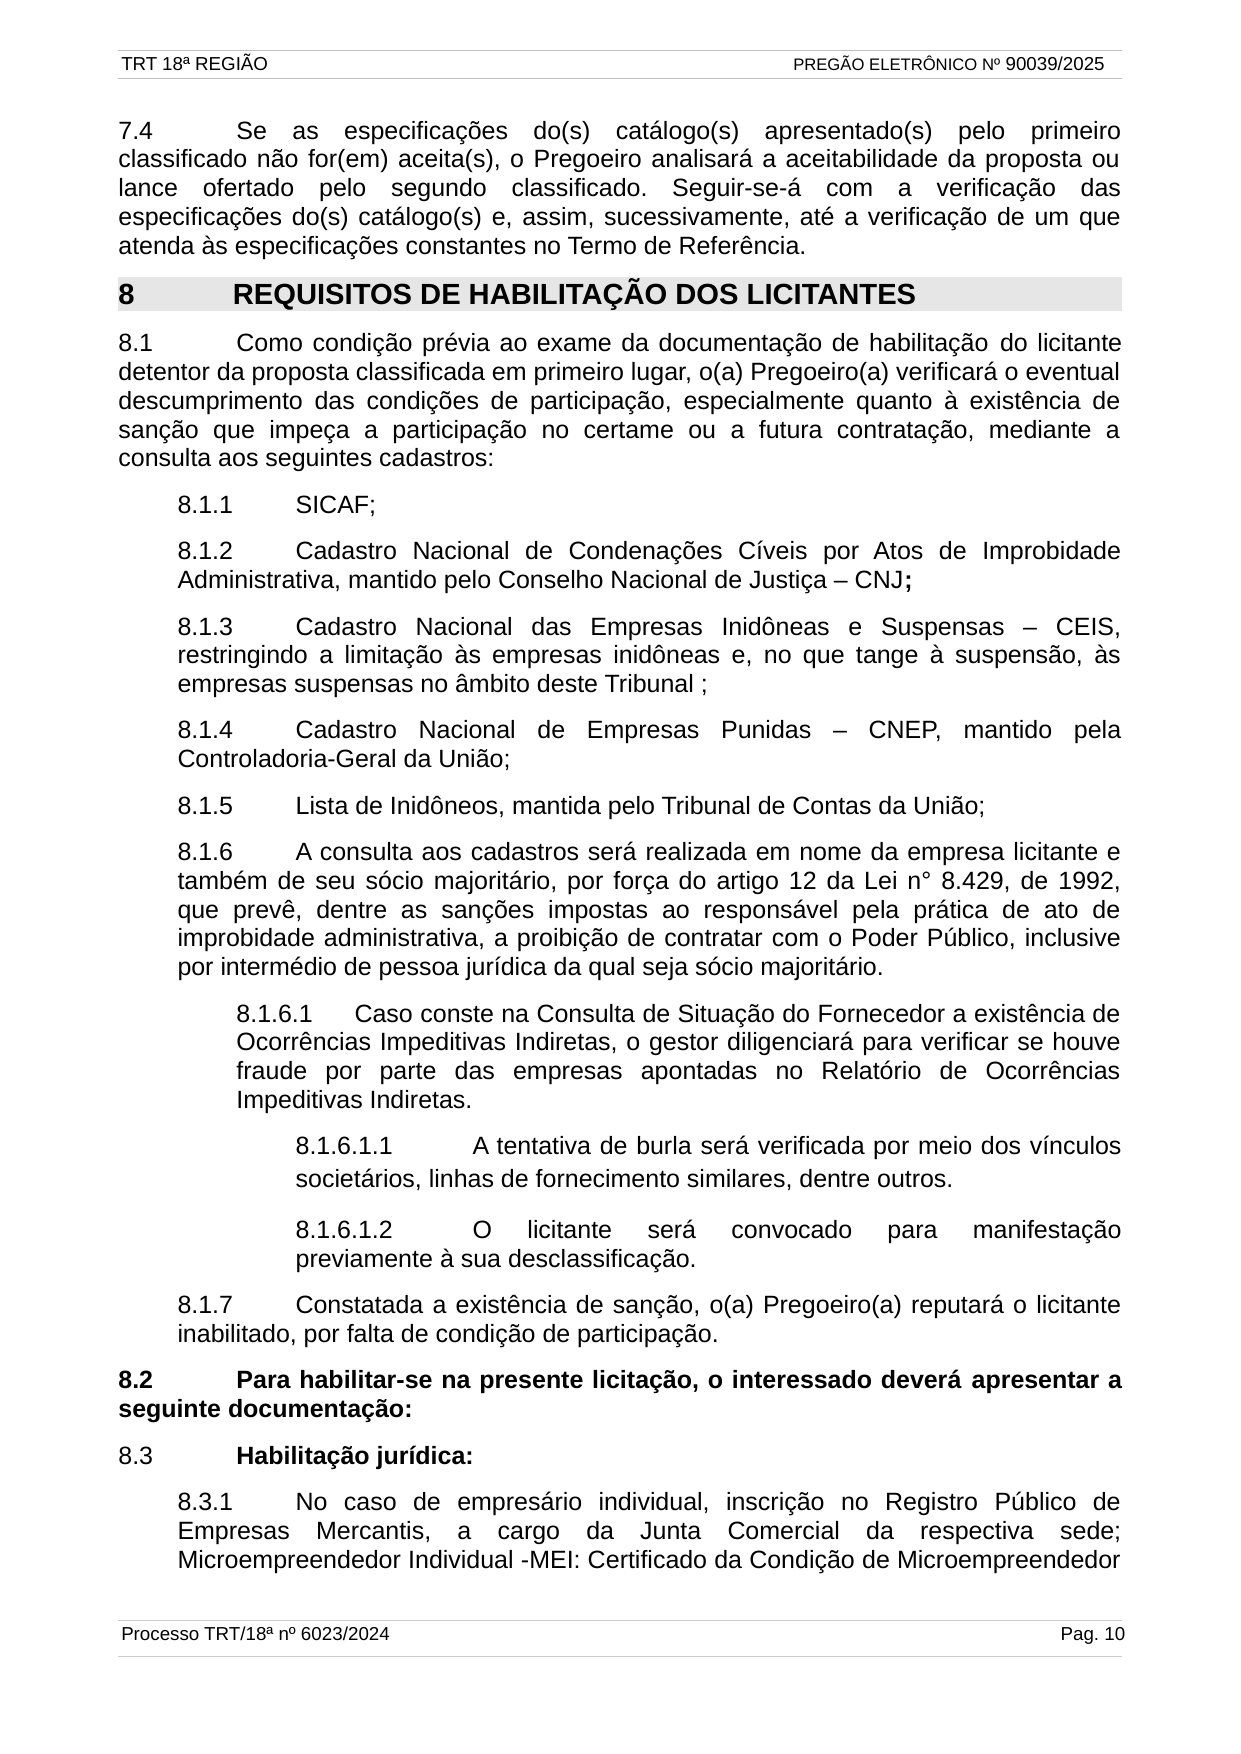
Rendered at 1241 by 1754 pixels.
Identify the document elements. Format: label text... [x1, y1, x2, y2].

text 7.4 Se as especificações do(s) catálogo(s) apresentado(s) pelo primeiro classificado não for(em) aceita(s), o Pregoeiro analisará a aceitabilidade da proposta ou lance ofertado pelo segundo classificado. Seguir-se-á com a verificação das especificações do(s) catálogo(s) e, assim, sucessivamente, até a verificação de um que atenda às especificações constantes no Termo de Referência. [118, 116, 1122, 259]
text 8.1.4 Cadastro Nacional de Empresas Punidas – CNEP, mantido pela Controladoria-Geral da União; [177, 715, 1122, 773]
text 8.1.6.1.2 O licitante será convocado para manifestação previamente à sua desclassificação. [295, 1215, 1122, 1272]
text 8.3.1 No caso de empresário individual, inscrição no Registro Público de Empresas Mercantis, a cargo da Junta Comercial da respectiva sede; Microempreendedor Individual -MEI: Certificado da Condição de Microempreendedor [177, 1487, 1122, 1573]
text 8.1 Como condição prévia ao exame da documentação de habilitação do licitante detentor da proposta classificada em primeiro lugar, o(a) Pregoeiro(a) verificará o eventual descumprimento das condições de participação, especialmente quanto à existência de sanção que impeça a participação no certame ou a futura contratação, mediante a consulta aos seguintes cadastros: [118, 328, 1122, 472]
text 8.1.3 Cadastro Nacional das Empresas Inidôneas e Suspensas – CEIS, restringindo a limitação às empresas inidôneas e, no que tange à suspensão, às empresas suspensas no âmbito deste Tribunal ; [177, 611, 1122, 698]
list 8.1.6.1.1 A tentativa de burla será verificada por meio dos vínculos societários, linhas de fornecimento similares, dentre outros. [295, 1131, 1122, 1193]
text 8.1.7 Constatada a existência de sanção, o(a) Pregoeiro(a) reputará o licitante inabilitado, por falta de condição de participação. [177, 1290, 1122, 1348]
text 8.1.1 SICAF; [177, 490, 1122, 518]
text 8.1.6.1 Caso conste na Consulta de Situação do Fornecedor a existência de Ocorrências Impeditivas Indiretas, o gestor diligenciará para verificar se houve fraude por parte das empresas apontadas no Relatório de Ocorrências Impeditivas Indiretas. [236, 998, 1122, 1113]
text 8.1.6 A consulta aos cadastros será realizada em nome da empresa licitante e também de seu sócio majoritário, por força do artigo 12 da Lei n° 8.429, de 1992, que prevê, dentre as sanções impostas ao responsável pela prática de ato de improbidade administrativa, a proibição de contratar com o Poder Público, inclusive por intermédio de pessoa jurídica da qual seja sócio majoritário. [177, 837, 1122, 981]
text 8.2 Para habilitar-se na presente licitação, o interessado deverá apresentar a seguinte documentação: [118, 1365, 1122, 1423]
text 8.3 Habilitação jurídica: [118, 1441, 1122, 1469]
text 8.1.2 Cadastro Nacional de Condenações Cíveis por Atos de Improbidade Administrativa, mantido pelo Conselho Nacional de Justiça – CNJ; [177, 536, 1122, 594]
text 8 REQUISITOS DE HABILITAÇÃO DOS LICITANTES [118, 277, 1122, 311]
text 8.1.5 Lista de Inidôneos, mantida pelo Tribunal de Contas da União; [177, 791, 1122, 819]
